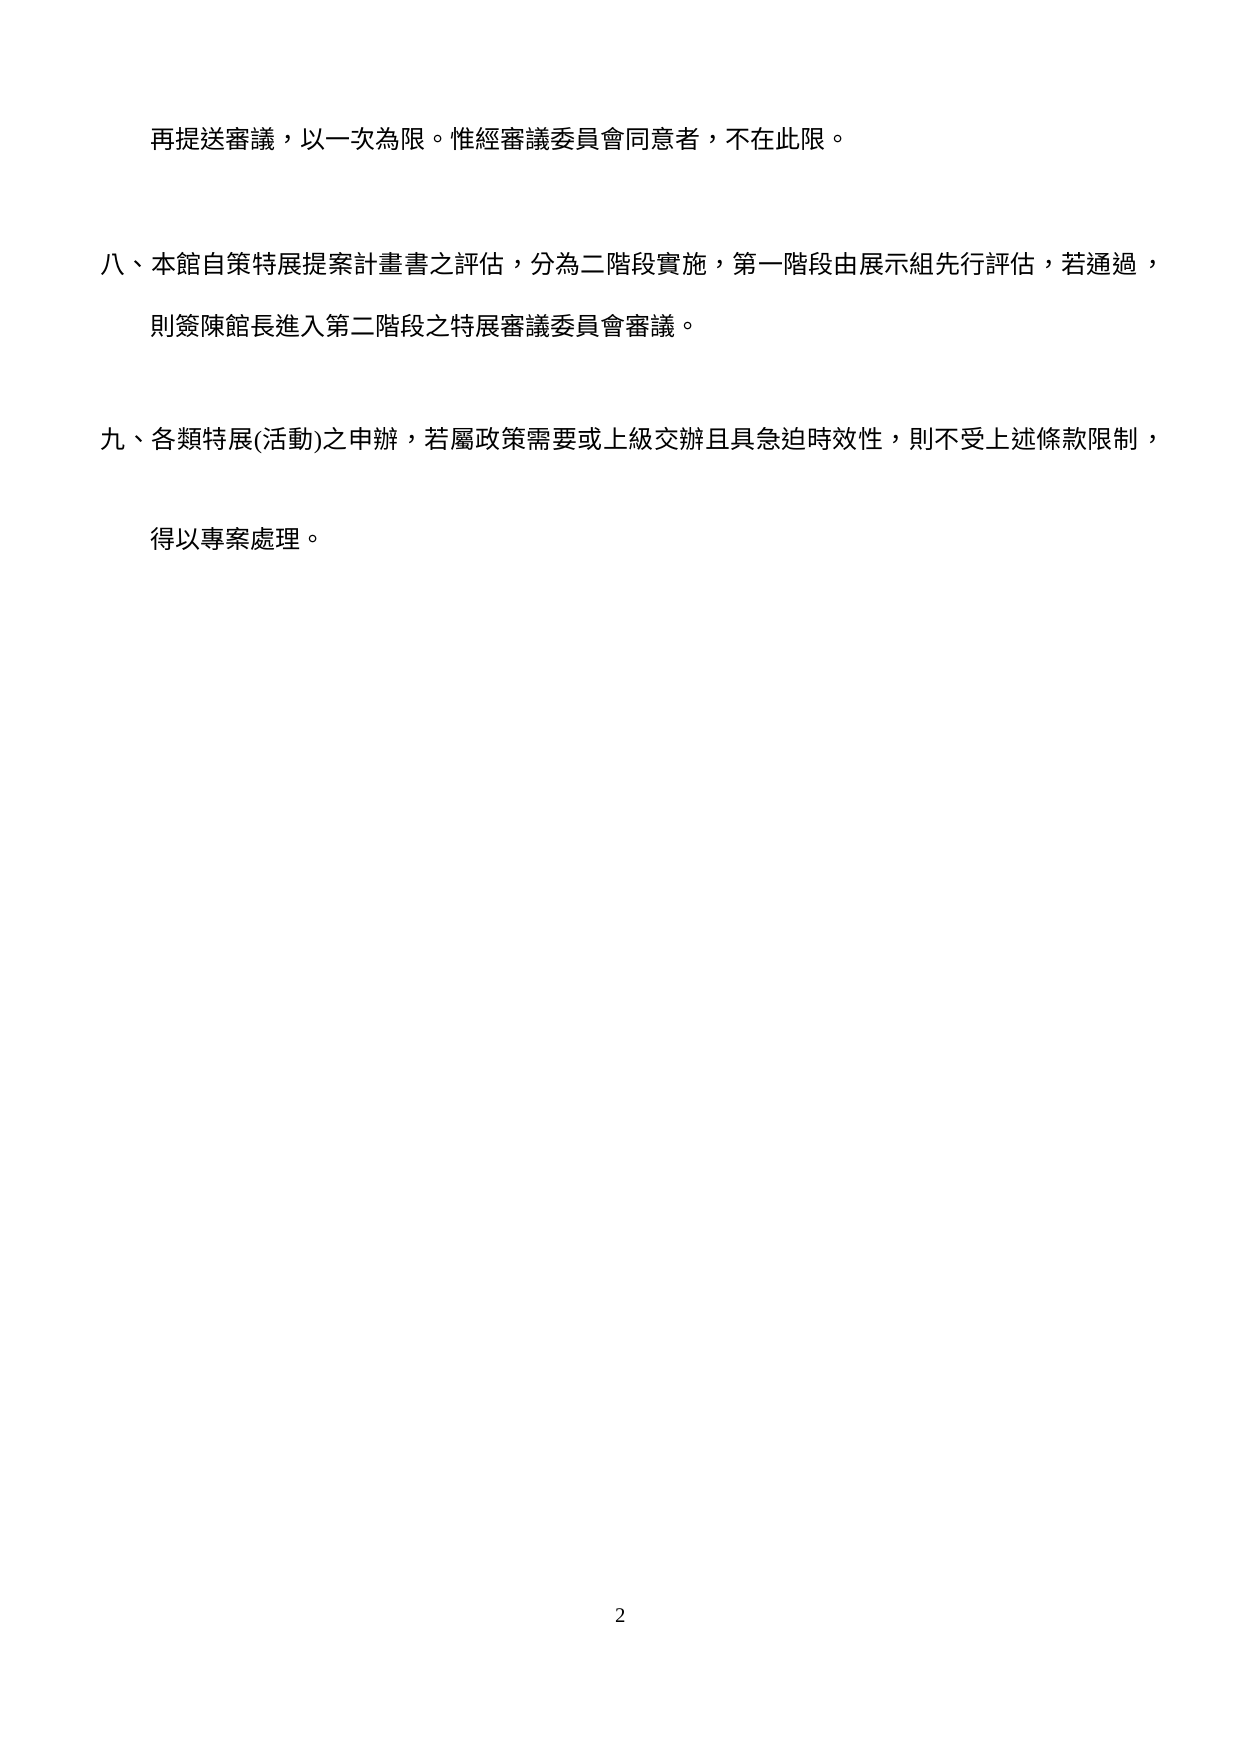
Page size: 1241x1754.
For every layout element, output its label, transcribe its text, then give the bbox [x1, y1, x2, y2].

text 八、本館自策特展提案計畫書之評估，分為二階段實施，第一階段由展示組先行評估，若通過，則簽陳館長進入第二階段之特展審議委員會審議。 [100, 221, 1140, 346]
text 得以專案處理。 [100, 508, 1140, 558]
text 七、提特展審議委員會審議之案件，如未通過，得於一個月內依照委員意見修正或補充資料後，再提送審議，以一次為限。惟經審議委員會同意者，不在此限。 [100, 96, 1140, 158]
text 九、各類特展(活動)之申辦，若屬政策需要或上級交辦且具急迫時效性，則不受上述條款限制， [100, 408, 1140, 508]
